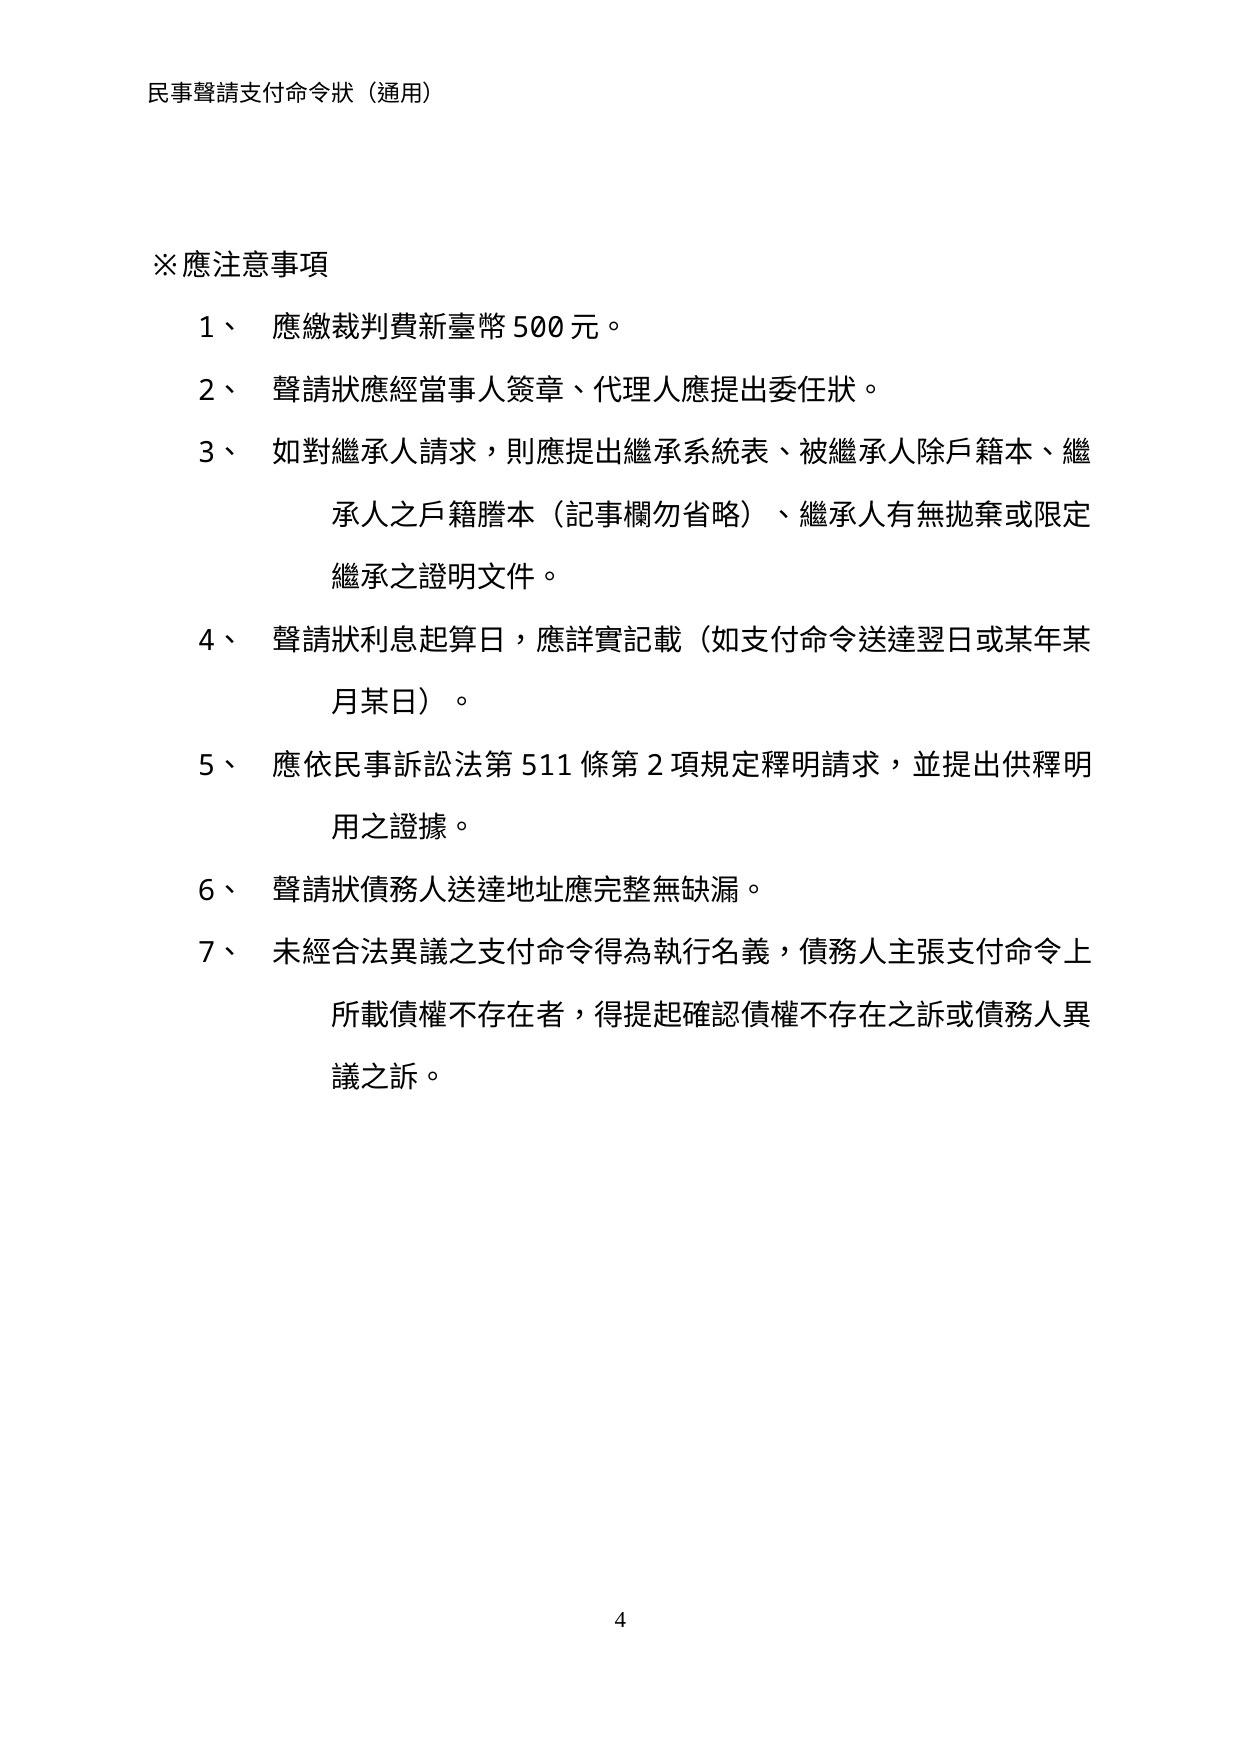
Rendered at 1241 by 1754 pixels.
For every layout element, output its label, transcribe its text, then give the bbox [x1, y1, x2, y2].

list 應依民事訴訟法第511條第2項規定釋明請求，並提出供釋明用之證據。 [198, 721, 1092, 846]
list 如對繼承人請求，則應提出繼承系統表、被繼承人除戶籍本、繼承人之戶籍謄本（記事欄勿省略）、繼承人有無拋棄或限定繼承之證明文件。 [198, 408, 1092, 596]
list 聲請狀利息起算日，應詳實記載（如支付命令送達翌日或某年某月某日）。 [198, 596, 1092, 721]
list 聲請狀應經當事人簽章、代理人應提出委任狀。 [198, 346, 1092, 408]
list 未經合法異議之支付命令得為執行名義，債務人主張支付命令上所載債權不存在者，得提起確認債權不存在之訴或債務人異議之訴。 [198, 908, 1092, 1096]
list 應繳裁判費新臺幣500元。 [198, 283, 1092, 346]
text ※應注意事項 [148, 221, 1092, 283]
list 聲請狀債務人送達地址應完整無缺漏。 [198, 846, 1092, 908]
